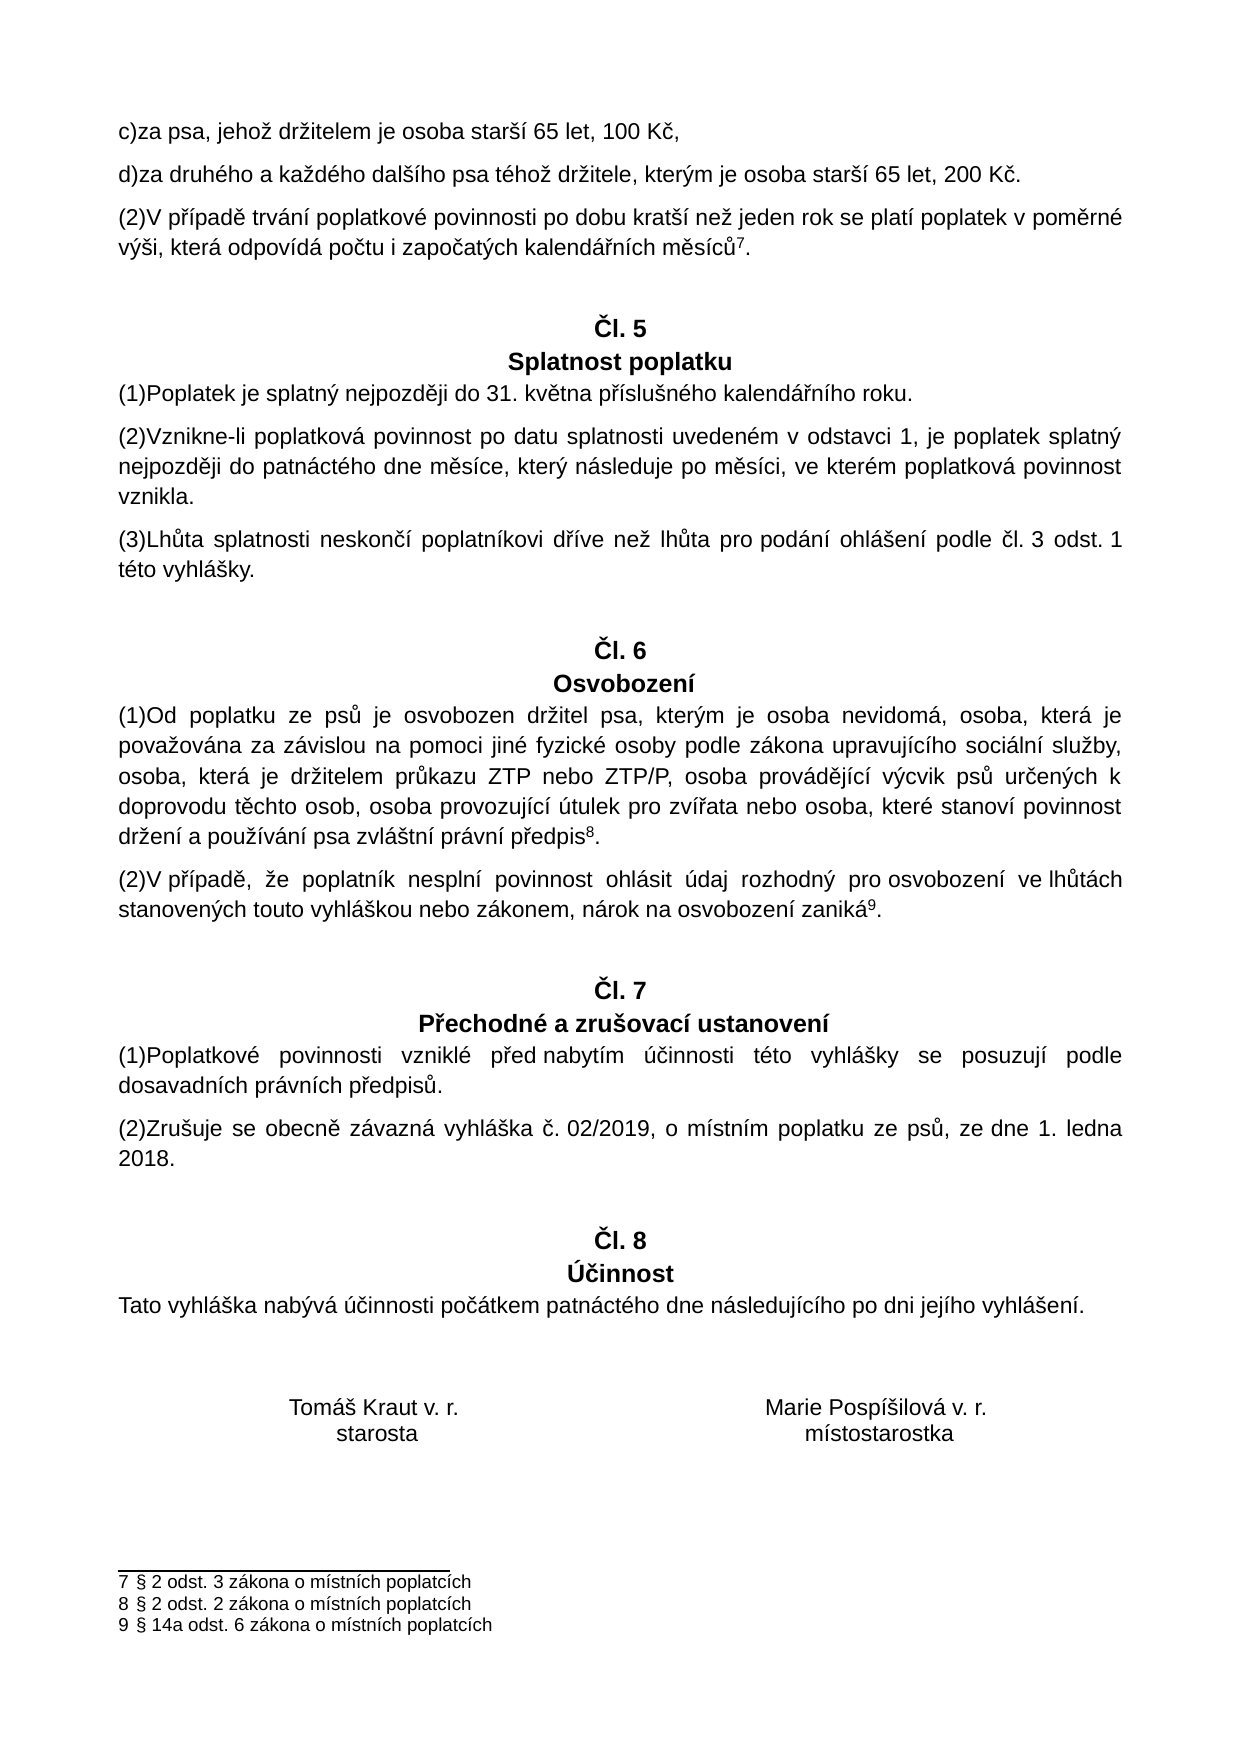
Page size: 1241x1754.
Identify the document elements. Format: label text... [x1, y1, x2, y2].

table_header Tomáš Kraut v. r. starosta [123, 1334, 625, 1452]
list § 14a odst. 6 zákona o místních poplatcích [118, 1614, 1122, 1635]
text Tato vyhláška nabývá účinnosti počátkem patnáctého dne následujícího po dni jejího vyhlášení. [118, 1292, 1122, 1318]
list za psa, jehož držitelem je osoba starší 65 let, 100 Kč, [118, 118, 1122, 144]
list § 2 odst. 3 zákona o místních poplatcích [118, 1571, 1122, 1592]
subtitle Čl. 8 Účinnost [118, 1226, 1122, 1287]
subtitle Čl. 5 Splatnost poplatku [118, 314, 1122, 376]
list Od poplatku ze psů je osvobozen držitel psa, kterým je osoba nevidomá, osoba, která je považována za závislou na pomoci jiné fyzické osoby podle zákona upravujícího sociální služby, osoba, která je držitelem průkazu ZTP nebo ZTP/P, osoba provádějící výcvik psů určených k doprovodu těchto osob, osoba provozující útulek pro zvířata nebo osoba, které stanoví povinnost držení a používání psa zvláštní právní předpis. [118, 702, 1122, 849]
list V případě, že poplatník nesplní povinnost ohlásit údaj rozhodný pro osvobození ve lhůtách stanovených touto vyhláškou nebo zákonem, nárok na osvobození zaniká. [118, 866, 1122, 922]
list § 2 odst. 2 zákona o místních poplatcích [118, 1592, 1122, 1614]
list Lhůta splatnosti neskončí poplatníkovi dříve než lhůta pro podání ohlášení podle čl. 3 odst. 1 této vyhlášky. [118, 526, 1122, 582]
list Vznikne-li poplatková povinnost po datu splatnosti uvedeném v odstavci 1, je poplatek splatný nejpozději do patnáctého dne měsíce, který následuje po měsíci, ve kterém poplatková povinnost vznikla. [118, 423, 1122, 509]
list Poplatkové povinnosti vzniklé před nabytím účinnosti této vyhlášky se posuzují podle dosavadních právních předpisů. [118, 1042, 1122, 1099]
table_header Marie Pospíšilová v. r. místostarostka [625, 1334, 1127, 1452]
list Zrušuje se obecně závazná vyhláška č. 02/2019, o místním poplatku ze psů, ze dne 1. ledna 2018. [118, 1115, 1122, 1172]
list V případě trvání poplatkové povinnosti po dobu kratší než jeden rok se platí poplatek v poměrné výši, která odpovídá počtu i započatých kalendářních měsíců. [118, 203, 1122, 260]
subtitle Čl. 7 Přechodné a zrušovací ustanovení [118, 976, 1122, 1038]
list za druhého a každého dalšího psa téhož držitele, kterým je osoba starší 65 let, 200 Kč. [118, 161, 1122, 187]
list Poplatek je splatný nejpozději do 31. května příslušného kalendářního roku. [118, 380, 1122, 406]
subtitle Čl. 6 Osvobození [118, 636, 1122, 698]
